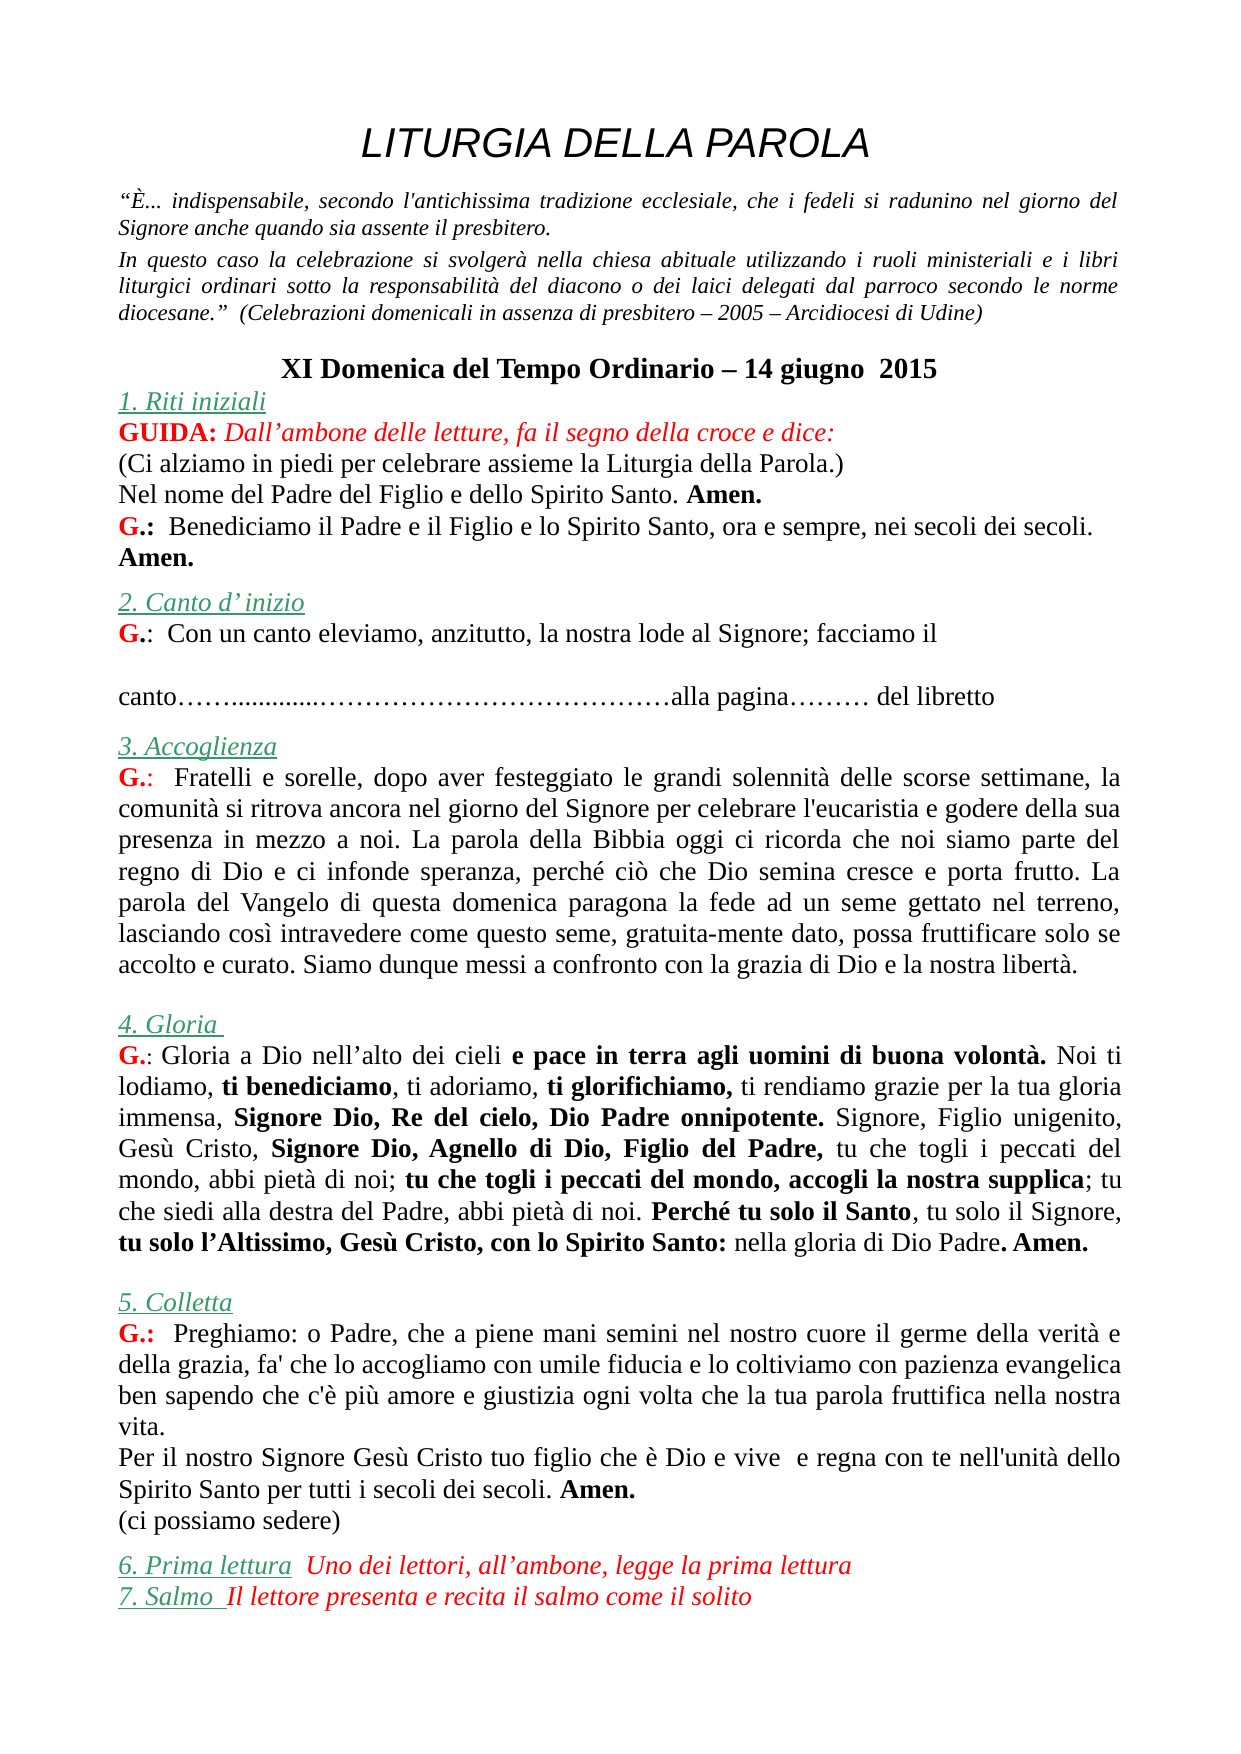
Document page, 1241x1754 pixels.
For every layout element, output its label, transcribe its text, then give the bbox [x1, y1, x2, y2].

text 1. Riti iniziali [118, 385, 1122, 416]
text G.: Benediciamo il Padre e il Figlio e lo Spirito Santo, ora e sempre, nei secoli dei secoli. Amen. [118, 509, 1122, 572]
text 7. Salmo Il lettore presenta e recita il salmo come il solito [118, 1581, 1122, 1612]
text 5. Colletta [118, 1286, 1122, 1317]
text Nel nome del Padre del Figlio e dello Spirito Santo. Amen. [118, 478, 1122, 509]
text G.: Fratelli e sorelle, dopo aver festeggiato le grandi solennità delle scorse settimane, la comunità si ritrova ancora nel giorno del Signore per celebrare l'eucaristia e godere della sua presenza in mezzo a noi. La parola della Bibbia oggi ci ricorda che noi siamo parte del regno di Dio e ci infonde speranza, perché ciò che Dio semina cresce e porta frutto. La parola del Vangelo di questa domenica paragona la fede ad un seme gettato nel terreno, lasciando così intravedere come questo seme, gratuita-mente dato, possa fruttificare solo se accolto e curato. Siamo dunque messi a confronto con la grazia di Dio e la nostra libertà. [118, 761, 1122, 979]
text GUIDA: Dall’ambone delle letture, fa il segno della croce e dice: [118, 416, 1122, 447]
text Per il nostro Signore Gesù Cristo tuo figlio che è Dio e vive e regna con te nell'unità dello Spirito Santo per tutti i secoli dei secoli. Amen. [118, 1442, 1122, 1504]
text (ci possiamo sedere) [118, 1504, 1122, 1535]
text G.: Con un canto eleviamo, anzitutto, la nostra lode al Signore; facciamo il [118, 617, 1122, 648]
text G.: Preghiamo: o Padre, che a piene mani semini nel nostro cuore il germe della verità e della grazia, fa' che lo accogliamo con umile fiducia e lo coltiviamo con pazienza evangelica ben sapendo che c'è più amore e giustizia ogni volta che la tua parola fruttifica nella nostra vita. [118, 1317, 1122, 1442]
text XI Domenica del Tempo Ordinario – 14 giugno 2015 [118, 351, 1122, 385]
text canto…….............…………………………………alla pagina……… del libretto [118, 680, 1122, 711]
text 2. Canto d’ inizio [118, 586, 1122, 617]
text 3. Accoglienza [118, 730, 1122, 761]
text LITURGIA DELLA PAROLA [118, 118, 1122, 166]
text (Ci alziamo in piedi per celebrare assieme la Liturgia della Parola.) [118, 447, 1122, 478]
text G.: Gloria a Dio nell’alto dei cieli e pace in ter­ra agli uomini di buona volontà. Noi ti lodiamo, ti benediciamo, ti adoriamo, ti glorifichia­mo, ti rendiamo grazie per la tua gloria immen­sa, Signore Dio, Re del cielo, Dio Padre on­nipotente. Signore, Figlio unigenito, Gesù Cri­sto, Signore Dio, Agnello di Dio, Figlio del Padre, tu che togli i peccati del mondo, abbi pietà di noi; tu che togli i peccati del mon­do, accogli la nostra supplica; tu che siedi alla destra del Padre, abbi pietà di noi. Perché tu solo il Santo, tu solo il Signore, tu solo l’Altissimo, Gesù Cristo, con lo Spirito Santo: nella gloria di Dio Padre. Amen. [118, 1039, 1122, 1257]
text “È... indispensabile, secondo l'antichissima tradizione ecclesiale, che i fedeli si radunino nel giorno del Signore anche quando sia assente il presbitero. [118, 187, 1122, 240]
text 6. Prima lettura Uno dei lettori, all’ambone, legge la prima lettura [118, 1549, 1122, 1581]
text In questo caso la celebrazione si svolgerà nella chiesa abituale utilizzando i ruoli ministeriali e i libri liturgici ordinari sotto la responsabilità del diacono o dei laici delegati dal parroco secondo le norme diocesane.” (Celebrazioni domenicali in assenza di presbitero – 2005 – Arcidiocesi di Udine) [118, 246, 1122, 325]
text 4. Gloria [118, 1008, 1122, 1039]
